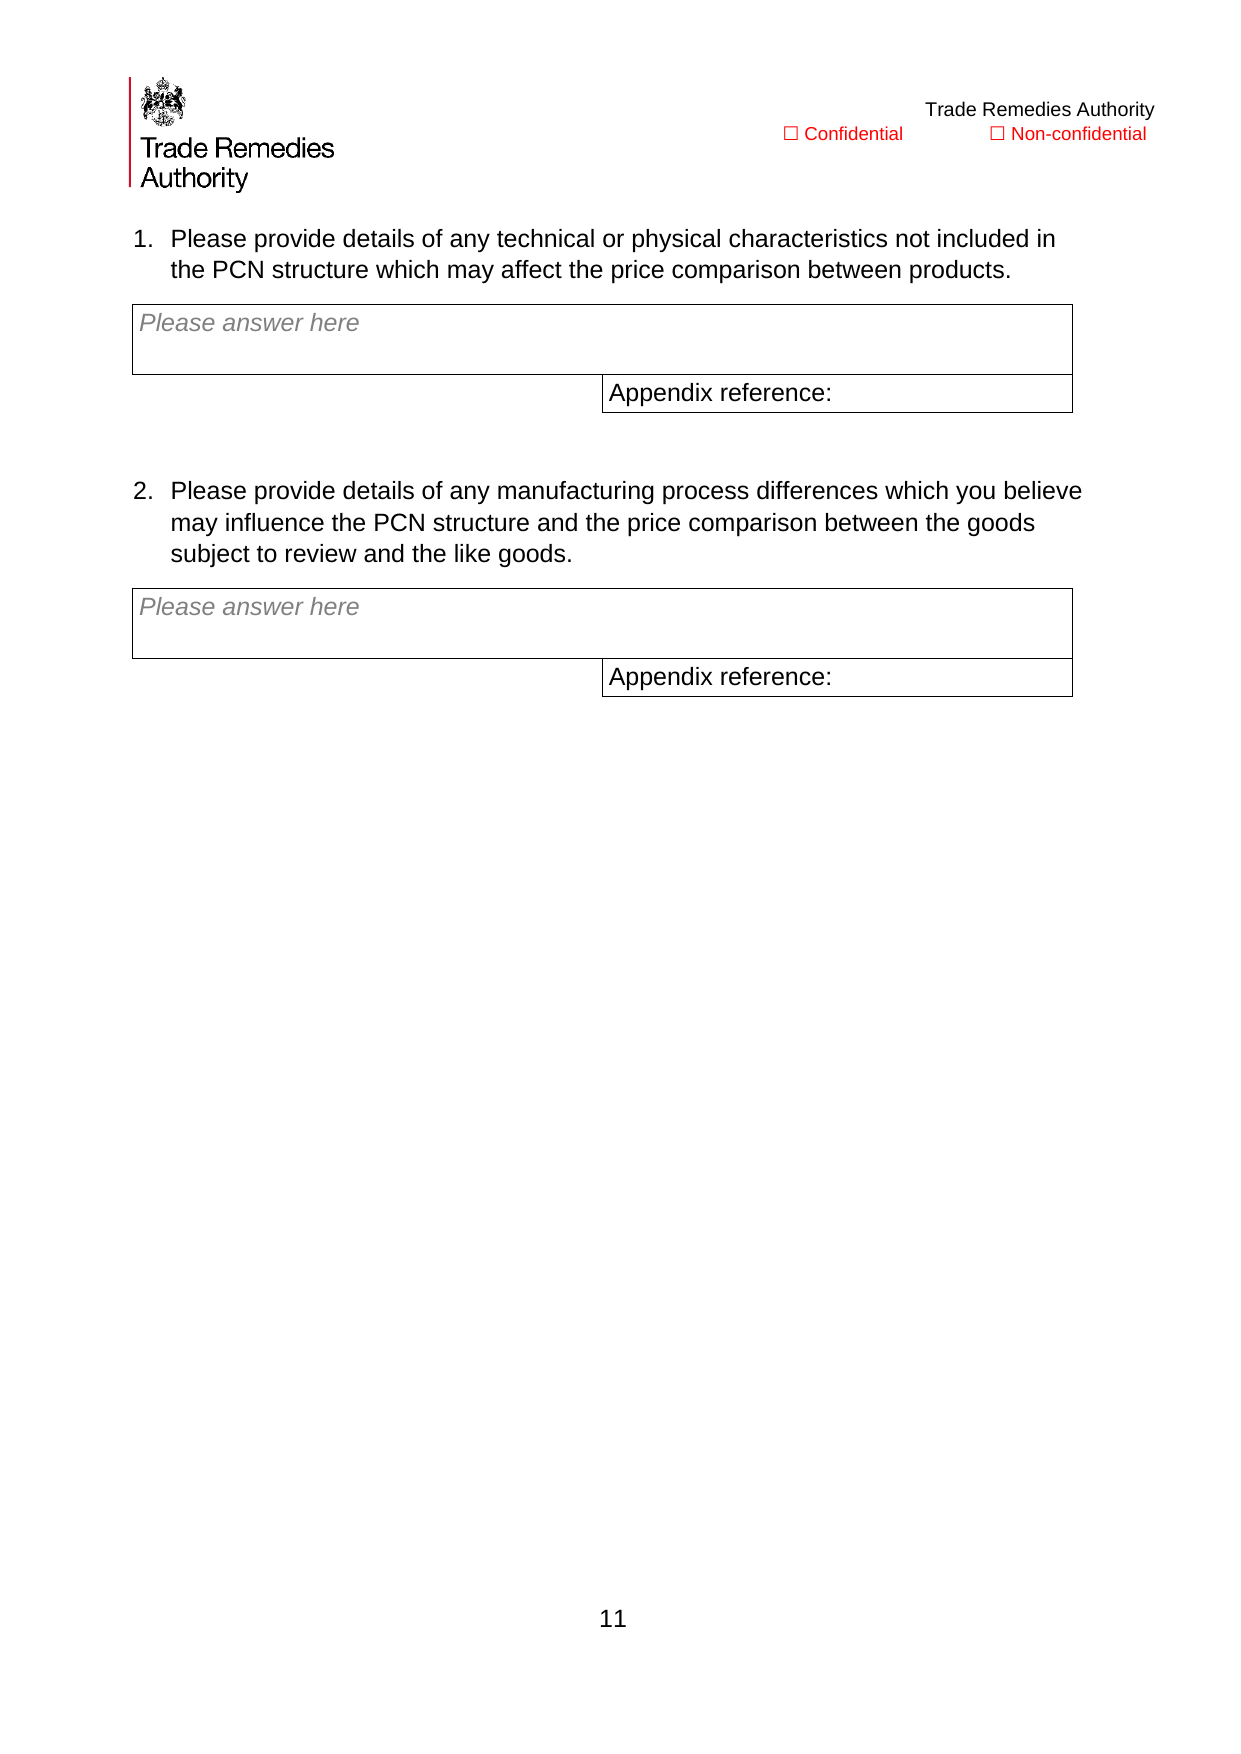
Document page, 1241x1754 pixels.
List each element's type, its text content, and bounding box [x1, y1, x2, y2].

table_cell Appendix reference: [603, 659, 1072, 696]
list Please provide details of any manufacturing process differences which you believe may influence the PCN structure and the price comparison between the goods subject to review and the like goods. [133, 476, 1093, 568]
table_cell [133, 375, 602, 412]
list Please provide details of any technical or physical characteristics not included in the PCN structure which may affect the price comparison between products. [133, 224, 1093, 284]
table_cell [133, 659, 602, 696]
table_header Please answer here [133, 305, 1072, 374]
table_header Please answer here [133, 589, 1072, 658]
table_cell Appendix reference: [603, 375, 1072, 412]
